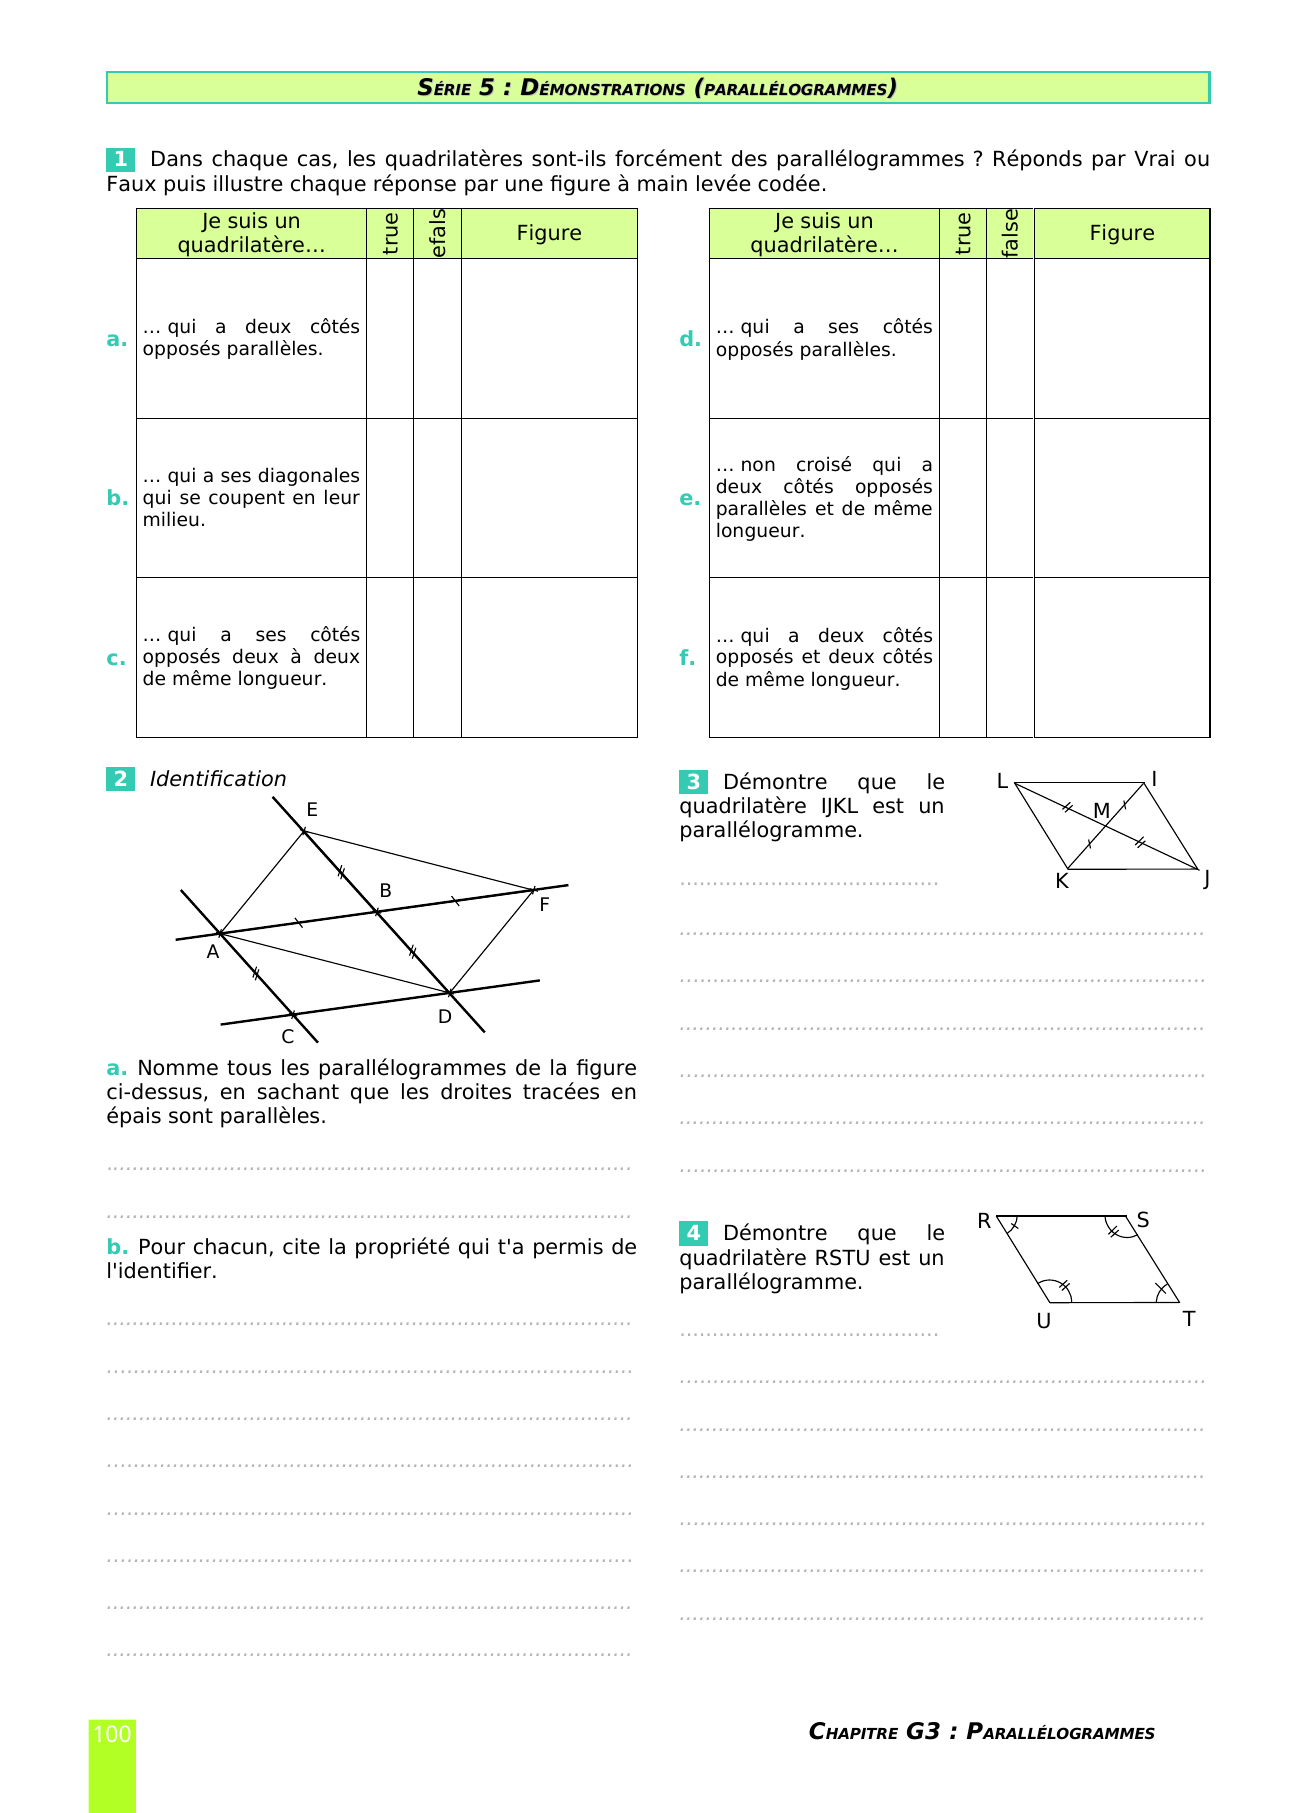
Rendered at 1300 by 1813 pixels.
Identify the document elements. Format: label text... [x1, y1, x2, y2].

table_cell … qui a Deux côtés opposés et deux côtés de même longueur. [710, 578, 939, 737]
list …............................................................................................................................................................... [106, 1331, 638, 1425]
table_cell [106, 259, 136, 419]
table_cell [367, 419, 413, 577]
table_cell [940, 578, 986, 737]
list ................................................................................. [106, 1176, 638, 1223]
table_cell [1035, 419, 1209, 577]
list …................................................................................................................................................................................................................................................ [106, 1520, 638, 1662]
table_header Démontre que le quadrilatère RSTU est un parallélogramme. ........................................ [679, 1201, 945, 1341]
table_cell [1035, 259, 1209, 418]
table_cell [1035, 578, 1209, 737]
table_header VRAI [367, 209, 413, 258]
table_header Figure [1035, 209, 1209, 258]
table_cell [987, 259, 1033, 418]
table_cell [940, 259, 986, 418]
list …..............................................................................….............................................................................. [106, 1425, 638, 1520]
table_header Je suis un quadrilatère… [137, 209, 366, 258]
table_cell [987, 419, 1033, 577]
table_header FAUX [414, 209, 461, 258]
list …............................................................................................................................................................... [679, 941, 1211, 1035]
table_header VRAI [940, 209, 986, 258]
table_header [945, 767, 1211, 893]
table_cell [106, 578, 136, 738]
table_header [106, 208, 136, 259]
table_cell [414, 419, 461, 577]
table_cell [367, 259, 413, 418]
table_cell [679, 578, 708, 738]
table_header [945, 1201, 1211, 1341]
table_cell … Qui a ses côtés opposés parallèles. [710, 259, 939, 418]
table_cell [940, 419, 986, 577]
list ................................................................................. [106, 1128, 638, 1176]
table_cell [462, 259, 637, 418]
table_cell … Qui a ses côtés opposés deux à deux de même longueur. [137, 578, 366, 737]
table_cell … Non croisé qui a deux côtés opposés parallèles et de même longueur. [710, 419, 939, 577]
table_cell [414, 259, 461, 418]
list Nomme tous les parallélogrammes de la figure ci-dessus, en sachant que les droites tracées en épais sont parallèles. [106, 1056, 638, 1128]
table_cell [462, 578, 637, 737]
table_cell [106, 419, 136, 578]
table_header Démontre que le quadrilatère IJKL est un parallélogramme. ........................................ [679, 767, 945, 893]
table_cell [679, 259, 708, 419]
table_cell [462, 419, 637, 577]
table_header FAUX [987, 209, 1033, 258]
list …...............................................................................................................................................................….............................................................................. [679, 1035, 1211, 1177]
table_cell [414, 578, 461, 737]
list Identification [135, 767, 638, 791]
table_cell [679, 419, 708, 578]
list …................................................................................................................................................................................................................................................…................................................................................................................................................................................................................................................ [679, 1341, 1211, 1625]
table_cell … Qui a deux côtés opposés parallèles. [137, 259, 366, 418]
list Dans chaque cas, les quadrilatères sont-ils forcément des parallélogrammes ? Réponds par Vrai ou Faux puis illustre chaque réponse par une figure à main levée codée. [106, 148, 1211, 196]
table_header Je suis un quadrilatère… [710, 209, 939, 258]
list ................................................................................. [679, 893, 1211, 941]
table_cell … Qui a ses diagonales qui se coupent en leur milieu. [137, 419, 366, 577]
table_header Figure [462, 209, 637, 258]
table_cell [367, 578, 413, 737]
table_cell [987, 578, 1033, 737]
table_header [679, 208, 708, 259]
list ................................................................................. [106, 1283, 638, 1331]
list Pour chacun, cite la propriété qui t'a permis de l'identifier. [106, 1235, 638, 1283]
